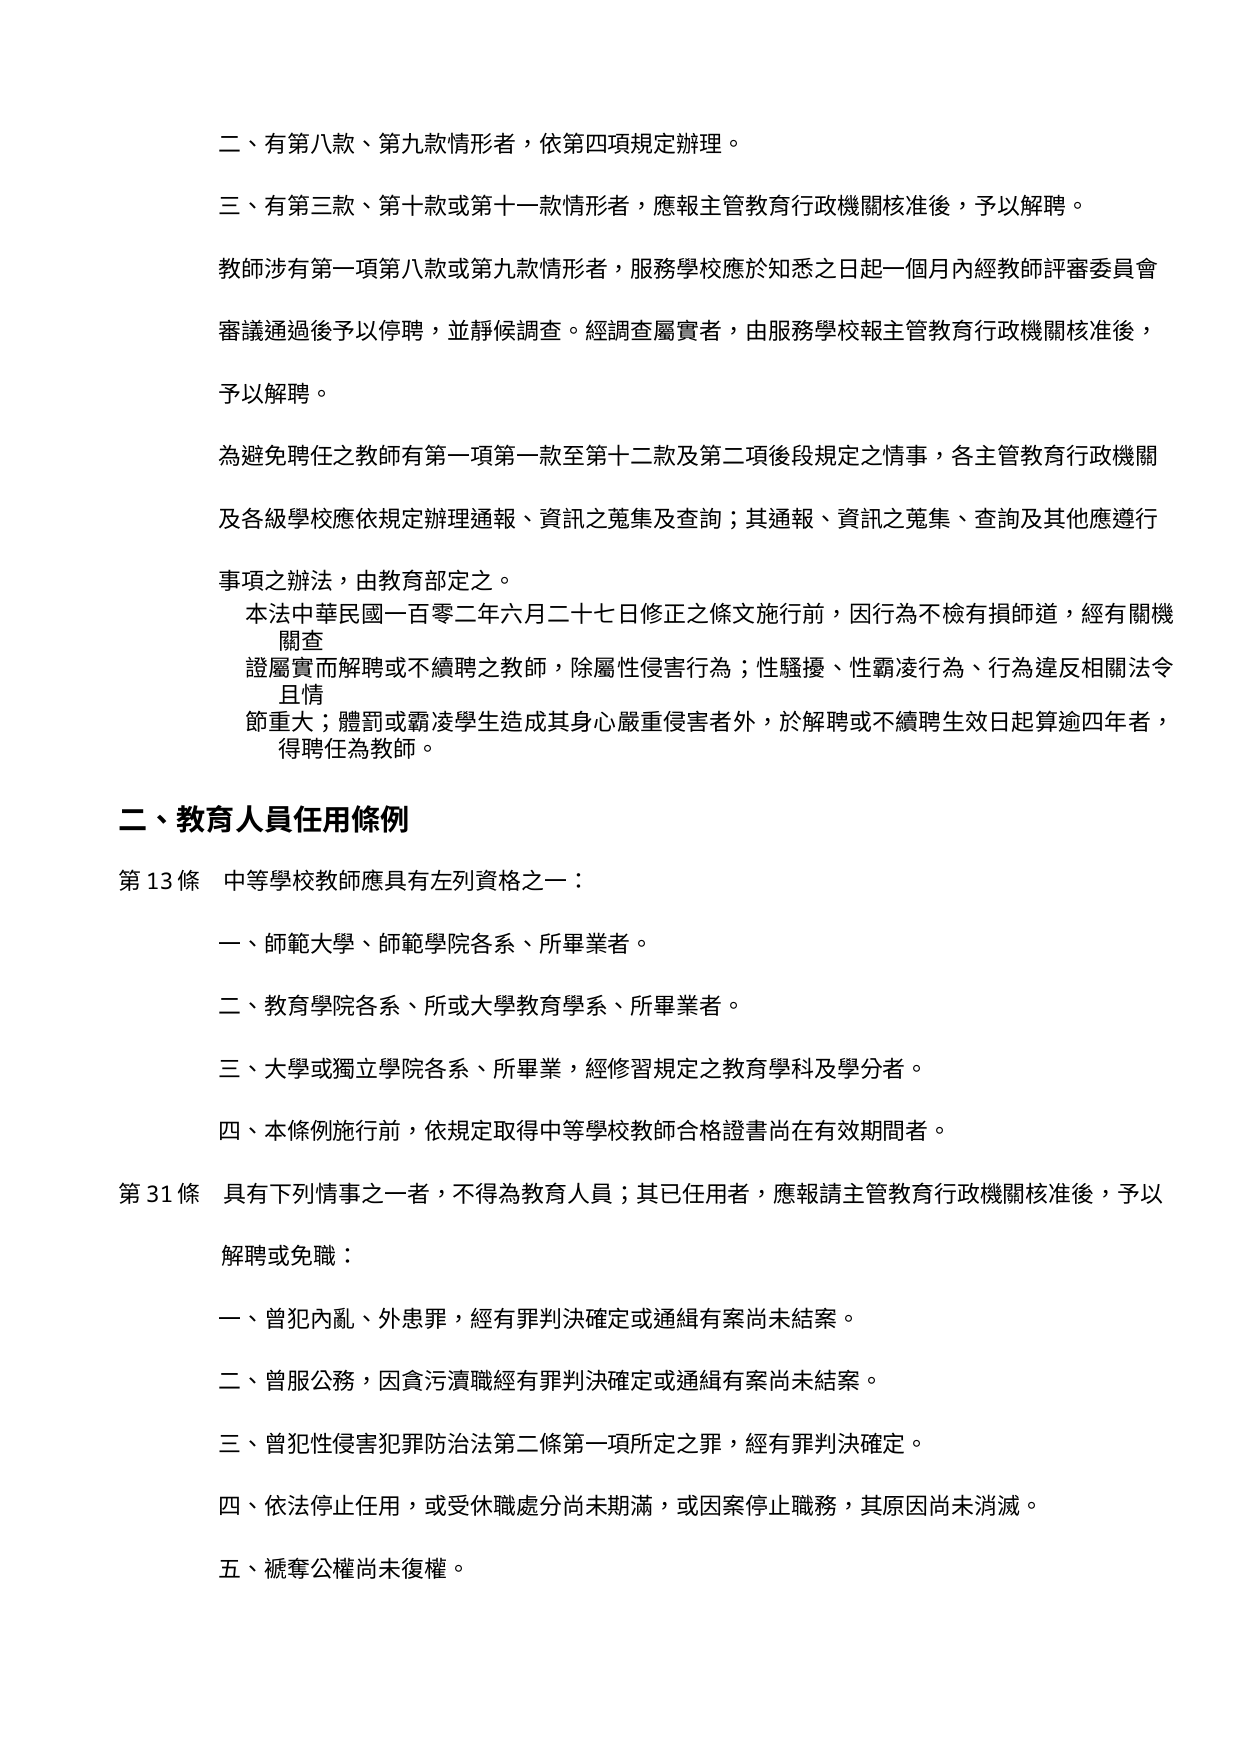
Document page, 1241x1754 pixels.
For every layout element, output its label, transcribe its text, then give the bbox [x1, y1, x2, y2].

text 三、有第三款、第十款或第十一款情形者，應報主管教育行政機關核准後，予以解聘。 [218, 163, 1175, 226]
text 為避免聘任之教師有第一項第一款至第十二款及第二項後段規定之情事，各主管教育行政機關及各級學校應依規定辦理通報、資訊之蒐集及查詢；其通報、資訊之蒐集、查詢及其他應遵行事項之辦法，由教育部定之。 [218, 413, 1175, 601]
text 二、教育人員任用條例 [118, 801, 1175, 838]
text 四、依法停止任用，或受休職處分尚未期滿，或因案停止職務，其原因尚未消滅。 [218, 1463, 1175, 1526]
text 四、本條例施行前，依規定取得中等學校教師合格證書尚在有效期間者。 [218, 1088, 1175, 1151]
text 第31條 具有下列情事之一者，不得為教育人員；其已任用者，應報請主管教育行政機關核准後，予以解聘或免職： [118, 1151, 1175, 1276]
text 證屬實而解聘或不續聘之教師，除屬性侵害行為；性騷擾、性霸凌行為、行為違反相關法令且情 [118, 655, 1175, 709]
text 三、大學或獨立學院各系、所畢業，經修習規定之教育學科及學分者。 [218, 1026, 1175, 1088]
text 節重大；體罰或霸凌學生造成其身心嚴重侵害者外，於解聘或不續聘生效日起算逾四年者，得聘任為教師。 [118, 709, 1175, 763]
text 三、曾犯性侵害犯罪防治法第二條第一項所定之罪，經有罪判決確定。 [218, 1401, 1175, 1463]
text 第13條 中等學校教師應具有左列資格之一： [118, 838, 1175, 901]
text 教師涉有第一項第八款或第九款情形者，服務學校應於知悉之日起一個月內經教師評審委員會審議通過後予以停聘，並靜候調查。經調查屬實者，由服務學校報主管教育行政機關核准後，予以解聘。 [218, 226, 1175, 413]
text 一、曾犯內亂、外患罪，經有罪判決確定或通緝有案尚未結案。 [218, 1276, 1175, 1338]
text 二、教育學院各系、所或大學教育學系、所畢業者。 [218, 963, 1175, 1026]
text 本法中華民國一百零二年六月二十七日修正之條文施行前，因行為不檢有損師道，經有關機關查 [118, 601, 1175, 655]
text 一、師範大學、師範學院各系、所畢業者。 [218, 901, 1175, 963]
text 五、褫奪公權尚未復權。 [218, 1526, 1175, 1588]
text 二、曾服公務，因貪污瀆職經有罪判決確定或通緝有案尚未結案。 [218, 1338, 1175, 1401]
text 二、有第八款、第九款情形者，依第四項規定辦理。 [218, 101, 1175, 163]
